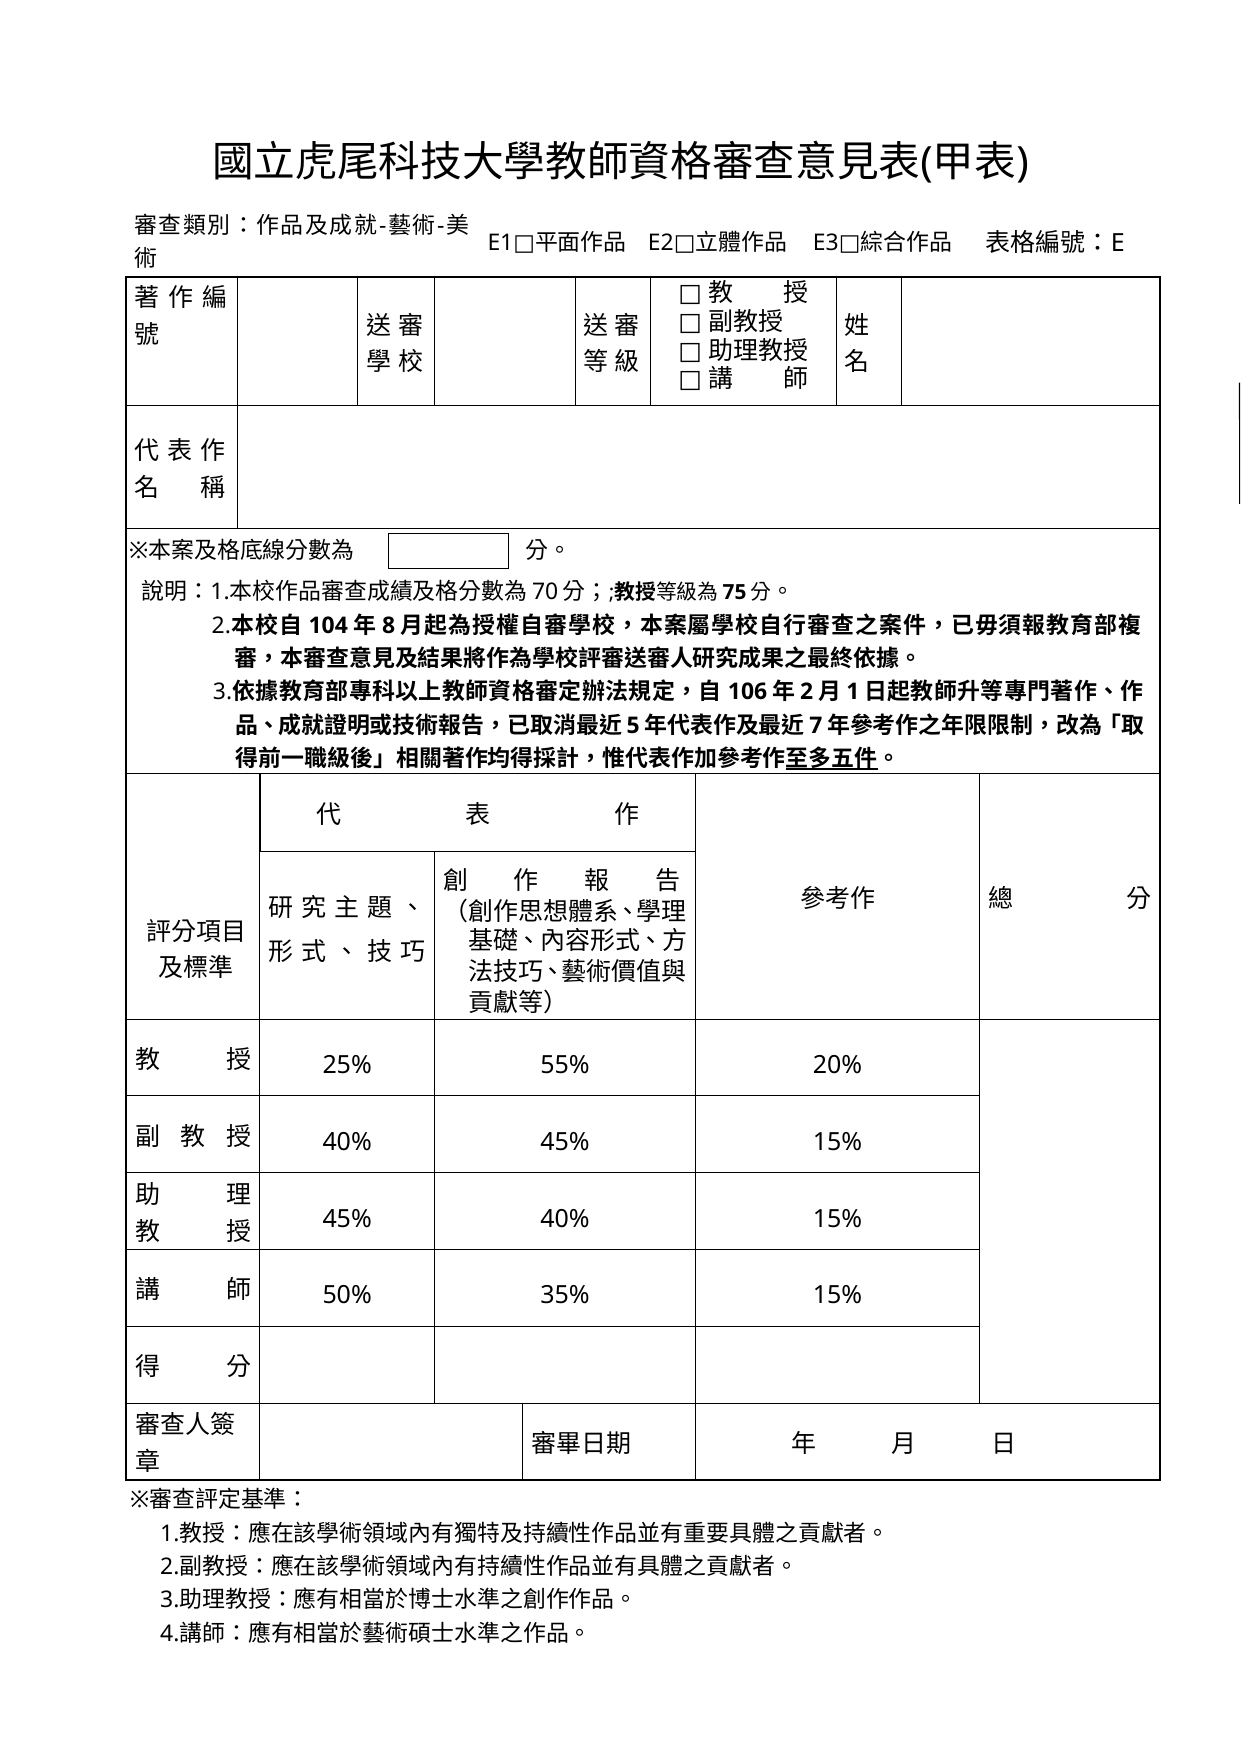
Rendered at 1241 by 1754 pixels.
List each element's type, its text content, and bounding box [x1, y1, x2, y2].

text 3.助理教授：應有相當於博士水準之創作作品。 [160, 1581, 1110, 1614]
table_cell [386, 529, 522, 573]
table_cell 代表作 名稱 [127, 406, 237, 528]
table_cell 參考作 [696, 774, 979, 1018]
table_cell 講師 [127, 1250, 259, 1326]
table_cell 50% [260, 1250, 434, 1326]
text 1.教授：應在該學術領域內有獨特及持續性作品並有重要具體之貢獻者。 [160, 1514, 1110, 1548]
table_cell 姓名 [837, 278, 901, 405]
table_cell 得分 [127, 1327, 259, 1402]
table_cell [238, 278, 357, 405]
table_cell [238, 406, 1159, 528]
table_cell 55% [435, 1020, 695, 1095]
text 4.講師：應有相當於藝術碩士水準之作品。 [160, 1614, 1110, 1648]
table_cell 分。 [522, 529, 1159, 573]
table_cell [260, 1327, 434, 1402]
table_cell □ 教 授 □ 副教授 □ 助理教授 □ 講 師 [651, 278, 836, 405]
table_cell 送審 等級 [576, 278, 650, 405]
table_cell 40% [260, 1096, 434, 1172]
table_cell 45% [435, 1096, 695, 1172]
table_cell 代表作 [261, 774, 695, 851]
table_cell 15% [696, 1250, 979, 1326]
table_header [389, 534, 508, 568]
table_cell 15% [696, 1096, 979, 1172]
table_cell [435, 278, 575, 405]
table_header 審查類別：作品及成就-藝術-美術 [126, 205, 479, 276]
table_cell 助理 教授 [127, 1173, 259, 1249]
table_cell 45% [260, 1173, 434, 1249]
table_cell [435, 1327, 695, 1402]
table_cell [902, 278, 1159, 405]
table_cell ※本案及格底線分數為 [127, 529, 386, 573]
table_cell 教授 [127, 1020, 259, 1095]
text 2.副教授：應在該學術領域內有持續性作品並有具體之貢獻者。 [160, 1548, 1110, 1581]
table_cell 著作編號 [127, 278, 237, 405]
table_header E3□綜合作品 [805, 205, 965, 276]
table_cell 總分 [980, 774, 1159, 1018]
table_header E2□立體作品 [640, 205, 805, 276]
table_cell 審畢日期 [523, 1404, 695, 1479]
table_cell 35% [435, 1250, 695, 1326]
table_cell 說明：1.本校作品審查成績及格分數為70分；;教授等級為75分。 2.本校自104年8月起為授權自審學校，本案屬學校自行審查之案件，已毋須報教育部複審，本審查意見及結果將作為學校評審送審人研究成果之最終依據。 3.依據教育部專科以上教師資格審定辦法規定，自106年2月1日起教師升等專門著作、作品、成就證明或技術報告，已取消最近5年代表作及最近7年參考作之年限限制，改為「取得前一職級後」相關著作均得採計，惟代表作加參考作至多五件。 [127, 573, 1159, 773]
table_cell 25% [260, 1020, 434, 1095]
table_cell [696, 1327, 979, 1402]
table_header E1□平面作品 [479, 205, 640, 276]
table_cell 研究主題、 形式、技巧 [260, 852, 434, 1018]
subtitle 國立虎尾科技大學教師資格審查意見表(甲表) [130, 140, 1110, 186]
table_cell 年 月 日 [696, 1404, 1159, 1479]
table_cell 15% [696, 1173, 979, 1249]
table_cell 副教授 [127, 1096, 259, 1172]
text ※審查評定基準： [130, 1481, 1110, 1514]
table_cell 20% [696, 1020, 979, 1095]
table_cell 40% [435, 1173, 695, 1249]
table_cell 審查人簽章 [127, 1404, 259, 1479]
table_header 表格編號：E [965, 205, 1160, 276]
table_cell [980, 1020, 1159, 1402]
table_cell [260, 1404, 522, 1479]
table_cell 創作報告 （創作思想體系、學理基礎、內容形式、方法技巧、藝術價值與貢獻等） [435, 852, 695, 1018]
table_cell 送審學校 [358, 278, 434, 405]
table_cell 評分項目 及標準 [127, 774, 259, 1018]
